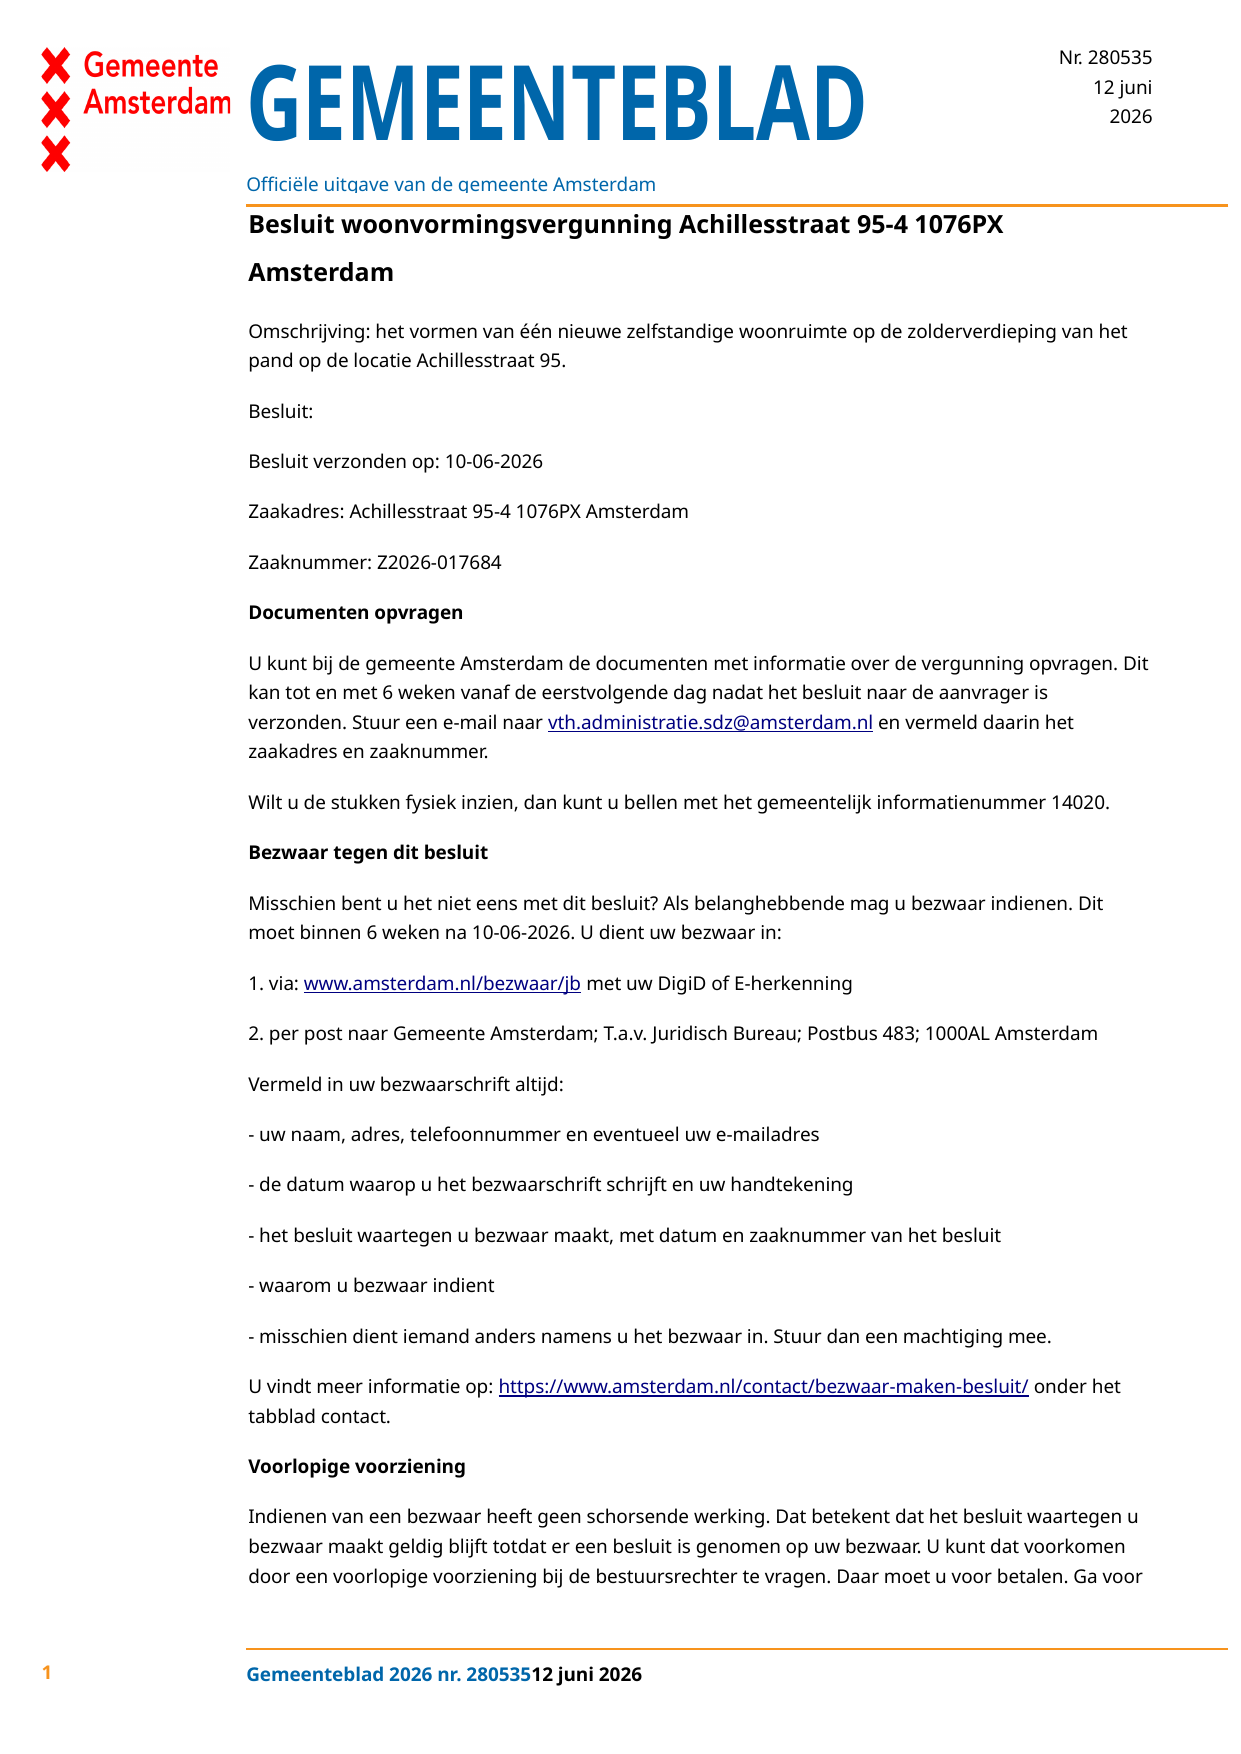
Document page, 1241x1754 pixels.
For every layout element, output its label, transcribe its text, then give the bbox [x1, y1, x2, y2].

text Misschien bent u het niet eens met dit besluit? Als belanghebbende mag u bezwaar indienen. Dit moet binnen 6 weken na 10-06-2026. U dient uw bezwaar in: [248, 890, 1152, 945]
text Indienen van een bezwaar heeft geen schorsende werking. Dat betekent dat het besluit waartegen u bezwaar maakt geldig blijft totdat er een besluit is genomen op uw bezwaar. U kunt dat voorkomen door een voorlopige voorziening bij de bestuursrechter te vragen. Daar moet u voor betalen. Ga voor [248, 1504, 1152, 1589]
text - het besluit waartegen u bezwaar maakt, met datum en zaaknummer van het besluit [248, 1222, 1152, 1248]
text Vermeld in uw bezwaarschrift altijd: [248, 1071, 1152, 1097]
text - misschien dient iemand anders namens u het bezwaar in. Stuur dan een machtiging mee. [248, 1323, 1152, 1349]
text Besluit: [248, 398, 1152, 424]
text Besluit woonvormingsvergunning Achillesstraat 95-4 1076PX Amsterdam [248, 207, 1152, 288]
text Zaaknummer: Z2026-017684 [248, 549, 1152, 575]
text U vindt meer informatie op: https://www.amsterdam.nl/contact/bezwaar-maken-besluit/ onder het tabblad contact. [248, 1373, 1152, 1429]
text - de datum waarop u het bezwaarschrift schrijft en uw handtekening [248, 1172, 1152, 1197]
text Voorlopige voorziening [248, 1453, 1152, 1479]
text Zaakadres: Achillesstraat 95-4 1076PX Amsterdam [248, 499, 1152, 524]
text U kunt bij de gemeente Amsterdam de documenten met informatie over de vergunning opvragen. Dit kan tot en met 6 weken vanaf de eerstvolgende dag nadat het besluit naar de aanvrager is verzonden. Stuur een e-mail naar vth.administratie.sdz@amsterdam.nl en vermeld daarin het zaakadres en zaaknummer. [248, 650, 1152, 764]
text Besluit verzonden op: 10-06-2026 [248, 448, 1152, 474]
picture [41, 47, 231, 172]
text Wilt u de stukken fysiek inzien, dan kunt u bellen met het gemeentelijk informatienummer 14020. [248, 789, 1152, 815]
text - waarom u bezwaar indient [248, 1272, 1152, 1298]
text Bezwaar tegen dit besluit [248, 839, 1152, 865]
text - uw naam, adres, telefoonnummer en eventueel uw e-mailadres [248, 1121, 1152, 1147]
text 2. per post naar Gemeente Amsterdam; T.a.v. Juridisch Bureau; Postbus 483; 1000AL Amsterdam [248, 1020, 1152, 1046]
text 1. via: www.amsterdam.nl/bezwaar/jb met uw DigiD of E-herkenning [248, 970, 1152, 996]
text Omschrijving: het vormen van één nieuwe zelfstandige woonruimte op de zolderverdieping van het pand op de locatie Achillesstraat 95. [248, 318, 1152, 373]
text Documenten opvragen [248, 599, 1152, 625]
